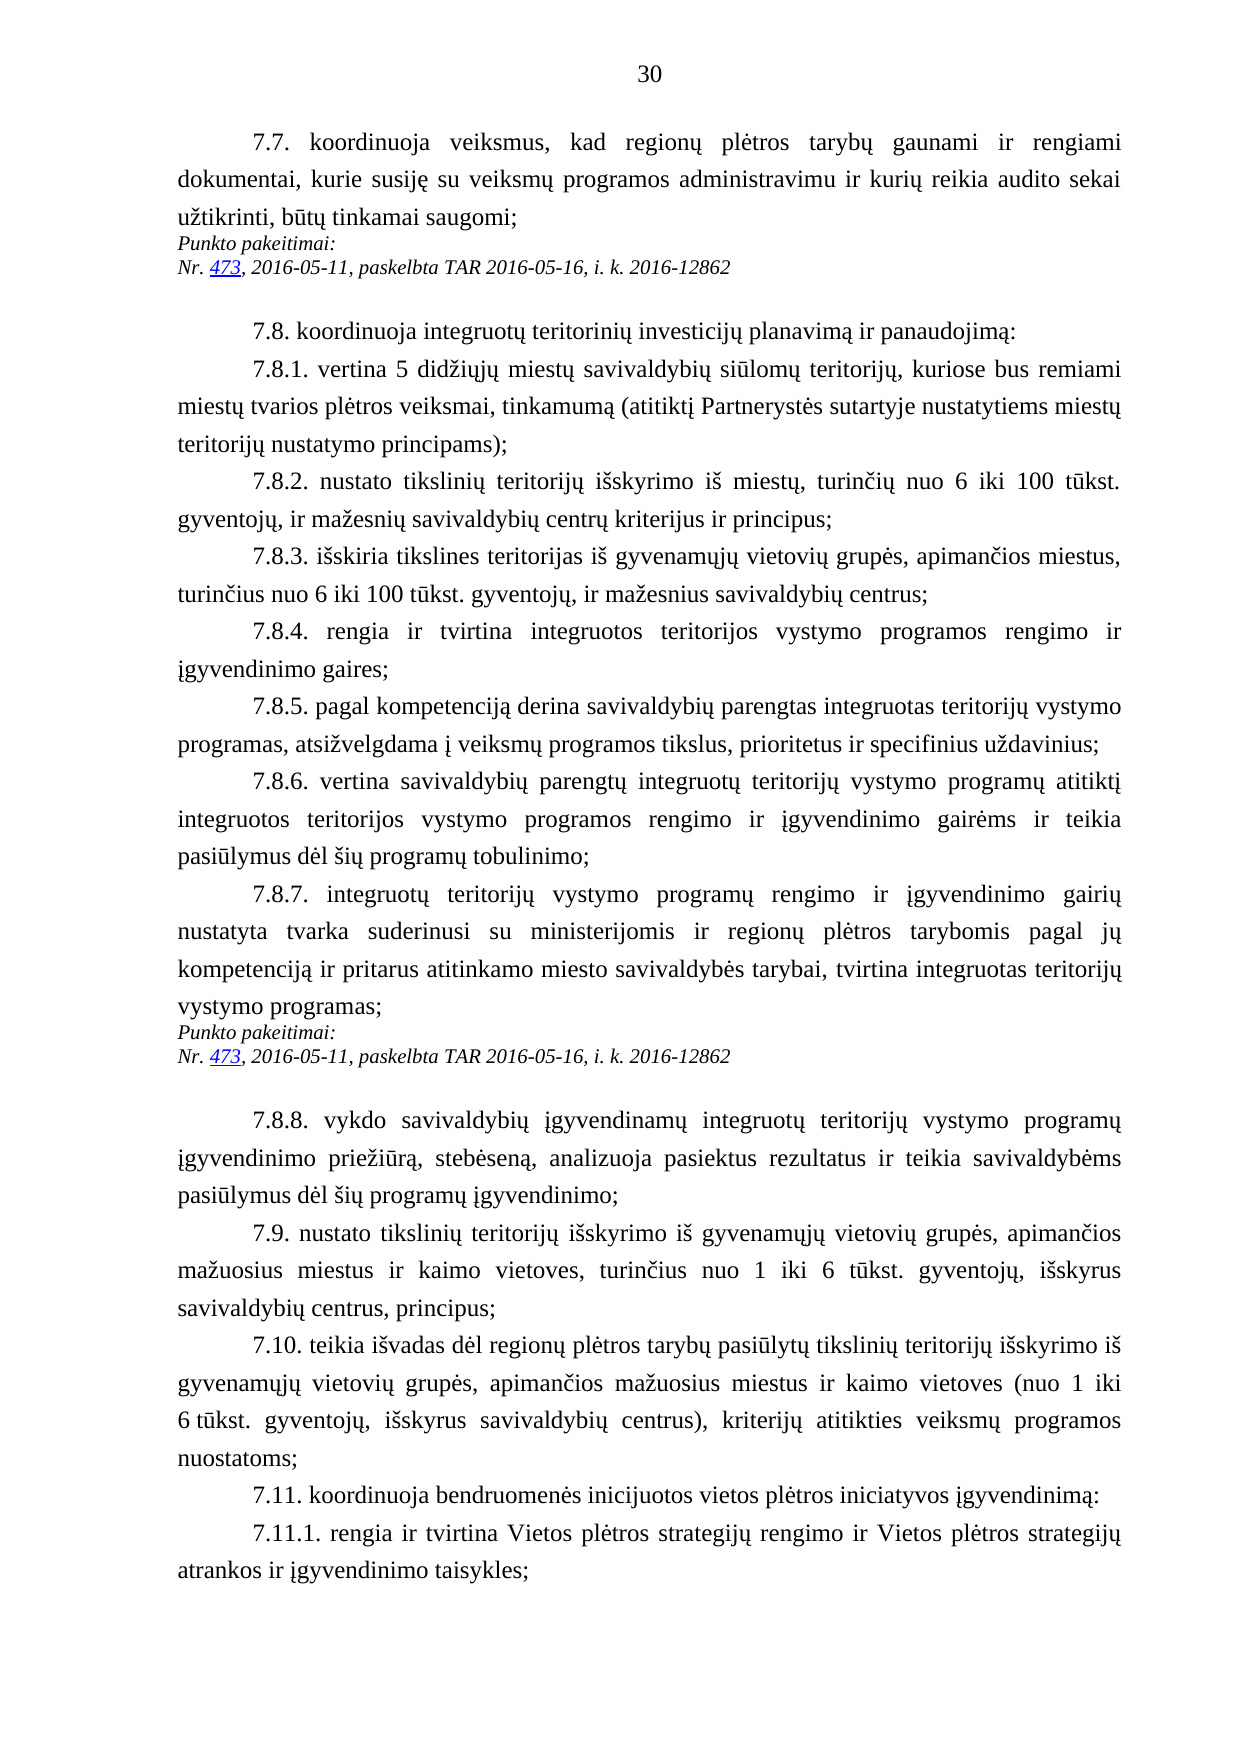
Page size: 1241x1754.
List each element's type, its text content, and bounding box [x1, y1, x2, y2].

text Nr. 473, 2016-05-11, paskelbta TAR 2016-05-16, i. k. 2016-12862 [177, 1044, 1122, 1068]
text Punkto pakeitimai: [177, 1020, 1122, 1044]
text 7.8.2. nustato tikslinių teritorijų išskyrimo iš miestų, turinčių nuo 6 iki 100 tūkst. gyventojų, ir mažesnių savivaldybių centrų kriterijus ir principus; [177, 457, 1122, 532]
text 7.8.1. vertina 5 didžiųjų miestų savivaldybių siūlomų teritorijų, kuriose bus remiami miestų tvarios plėtros veiksmai, tinkamumą (atitiktį Partnerystės sutartyje nustatytiems miestų teritorijų nustatymo principams); [177, 345, 1122, 457]
text 7.11. koordinuoja bendruomenės inicijuotos vietos plėtros iniciatyvos įgyvendinimą: [177, 1472, 1122, 1509]
text Punkto pakeitimai: [177, 231, 1122, 255]
text 7.10. teikia išvadas dėl regionų plėtros tarybų pasiūlytų tikslinių teritorijų išskyrimo iš gyvenamųjų vietovių grupės, apimančios mažuosius miestus ir kaimo vietoves (nuo 1 iki 6 tūkst. gyventojų, išskyrus savivaldybių centrus), kriterijų atitikties veiksmų programos nuostatoms; [177, 1322, 1122, 1472]
text 7.8.3. išskiria tikslines teritorijas iš gyvenamųjų vietovių grupės, apimančios miestus, turinčius nuo 6 iki 100 tūkst. gyventojų, ir mažesnius savivaldybių centrus; [177, 532, 1122, 607]
text 7.8.5. pagal kompetenciją derina savivaldybių parengtas integruotas teritorijų vystymo programas, atsižvelgdama į veiksmų programos tikslus, prioritetus ir specifinius uždavinius; [177, 682, 1122, 757]
text Nr. 473, 2016-05-11, paskelbta TAR 2016-05-16, i. k. 2016-12862 [177, 255, 1122, 279]
text 7.8.6. vertina savivaldybių parengtų integruotų teritorijų vystymo programų atitiktį integruotos teritorijos vystymo programos rengimo ir įgyvendinimo gairėms ir teikia pasiūlymus dėl šių programų tobulinimo; [177, 757, 1122, 870]
text 7.8.8. vykdo savivaldybių įgyvendinamų integruotų teritorijų vystymo programų įgyvendinimo priežiūrą, stebėseną, analizuoja pasiektus rezultatus ir teikia savivaldybėms pasiūlymus dėl šių programų įgyvendinimo; [177, 1097, 1122, 1209]
text 7.11.1. rengia ir tvirtina Vietos plėtros strategijų rengimo ir Vietos plėtros strategijų atrankos ir įgyvendinimo taisykles; [177, 1509, 1122, 1584]
text 7.8.7. integruotų teritorijų vystymo programų rengimo ir įgyvendinimo gairių nustatyta tvarka suderinusi su ministerijomis ir regionų plėtros tarybomis pagal jų kompetenciją ir pritarus atitinkamo miesto savivaldybės tarybai, tvirtina integruotas teritorijų vystymo programas; [177, 870, 1122, 1020]
text 7.9. nustato tikslinių teritorijų išskyrimo iš gyvenamųjų vietovių grupės, apimančios mažuosius miestus ir kaimo vietoves, turinčius nuo 1 iki 6 tūkst. gyventojų, išskyrus savivaldybių centrus, principus; [177, 1209, 1122, 1322]
text 7.8. koordinuoja integruotų teritorinių investicijų planavimą ir panaudojimą: [177, 307, 1122, 345]
text 7.7. koordinuoja veiksmus, kad regionų plėtros tarybų gaunami ir rengiami dokumentai, kurie susiję su veiksmų programos administravimu ir kurių reikia audito sekai užtikrinti, būtų tinkamai saugomi; [177, 118, 1122, 231]
text 7.8.4. rengia ir tvirtina integruotos teritorijos vystymo programos rengimo ir įgyvendinimo gaires; [177, 607, 1122, 682]
